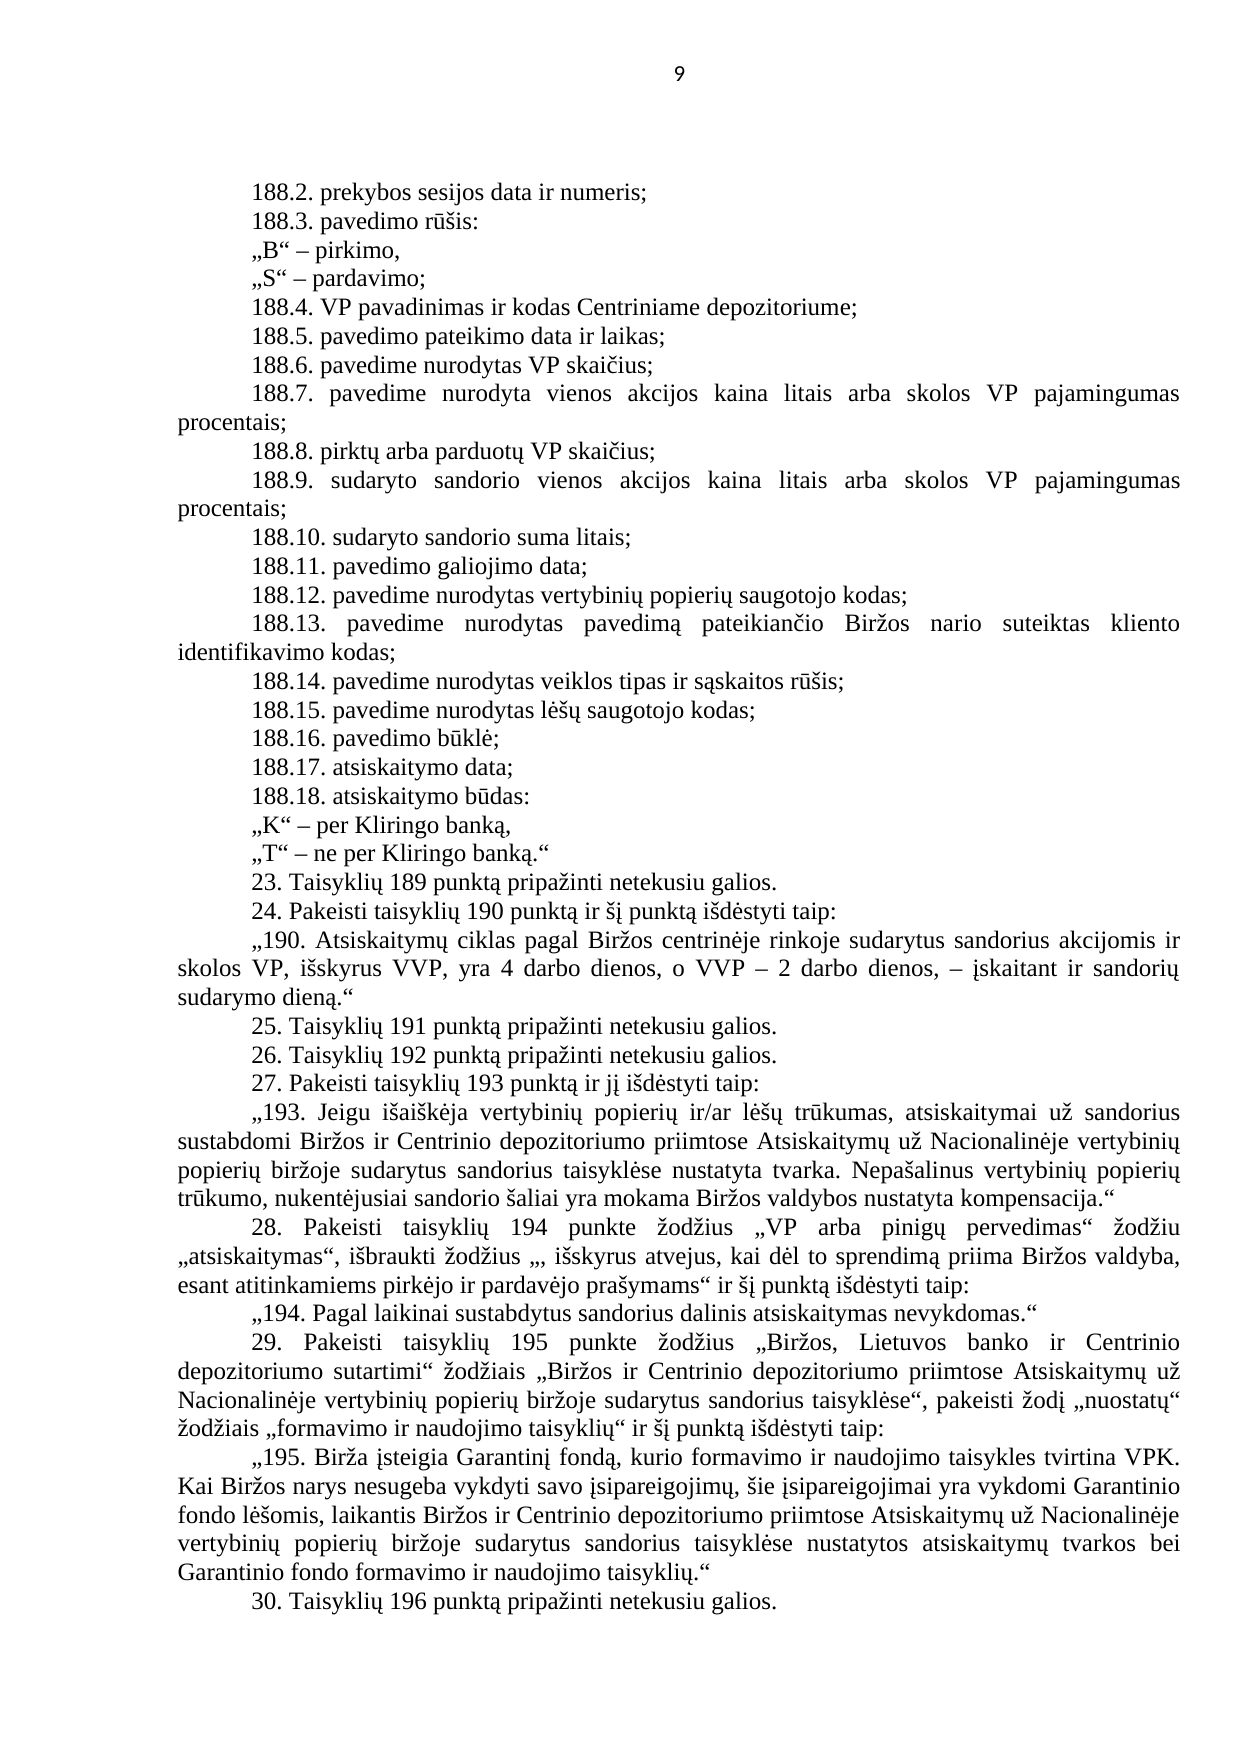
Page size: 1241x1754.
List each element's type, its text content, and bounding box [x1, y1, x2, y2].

text 188.15. pavedime nurodytas lėšų saugotojo kodas; [177, 695, 1181, 723]
text „194. Pagal laikinai sustabdytus sandorius dalinis atsiskaitymas nevykdomas.“ [177, 1298, 1181, 1327]
text 25. Taisyklių 191 punktą pripažinti netekusiu galios. [177, 1011, 1181, 1040]
text 188.14. pavedime nurodytas veiklos tipas ir sąskaitos rūšis; [177, 666, 1181, 695]
text 188.12. pavedime nurodytas vertybinių popierių saugotojo kodas; [177, 580, 1181, 608]
text 188.4. VP pavadinimas ir kodas Centriniame depozitoriume; [177, 292, 1181, 321]
text 30. Taisyklių 196 punktą pripažinti netekusiu galios. [177, 1586, 1181, 1615]
text 23. Taisyklių 189 punktą pripažinti netekusiu galios. [177, 867, 1181, 896]
text 188.5. pavedimo pateikimo data ir laikas; [177, 321, 1181, 350]
text „190. Atsiskaitymų ciklas pagal Biržos centrinėje rinkoje sudarytus sandorius akcijomis ir skolos VP, išskyrus VVP, yra 4 darbo dienos, o VVP – 2 darbo dienos, – įskaitant ir sandorių sudarymo dieną.“ [177, 925, 1181, 1011]
text 188.10. sudaryto sandorio suma litais; [177, 522, 1181, 551]
text 188.3. pavedimo rūšis: [177, 206, 1181, 235]
text „B“ – pirkimo, [177, 235, 1181, 263]
text 188.16. pavedimo būklė; [177, 723, 1181, 752]
text 24. Pakeisti taisyklių 190 punktą ir šį punktą išdėstyti taip: [177, 896, 1181, 925]
text 188.6. pavedime nurodytas VP skaičius; [177, 350, 1181, 378]
text 188.11. pavedimo galiojimo data; [177, 551, 1181, 580]
text „T“ – ne per Kliringo banką.“ [177, 838, 1181, 867]
text 188.13. pavedime nurodytas pavedimą pateikiančio Biržos nario suteiktas kliento identifikavimo kodas; [177, 608, 1181, 666]
text 188.2. prekybos sesijos data ir numeris; [177, 177, 1181, 206]
text 188.9. sudaryto sandorio vienos akcijos kaina litais arba skolos VP pajamingumas procentais; [177, 465, 1181, 522]
text „193. Jeigu išaiškėja vertybinių popierių ir/ar lėšų trūkumas, atsiskaitymai už sandorius sustabdomi Biržos ir Centrinio depozitoriumo priimtose Atsiskaitymų už Nacionalinėje vertybinių popierių biržoje sudarytus sandorius taisyklėse nustatyta tvarka. Nepašalinus vertybinių popierių trūkumo, nukentėjusiai sandorio šaliai yra mokama Biržos valdybos nustatyta kompensacija.“ [177, 1097, 1181, 1212]
text 26. Taisyklių 192 punktą pripažinti netekusiu galios. [177, 1040, 1181, 1068]
text „S“ – pardavimo; [177, 263, 1181, 292]
text 27. Pakeisti taisyklių 193 punktą ir jį išdėstyti taip: [177, 1068, 1181, 1097]
text 188.17. atsiskaitymo data; [177, 752, 1181, 781]
text 29. Pakeisti taisyklių 195 punkte žodžius „Biržos, Lietuvos banko ir Centrinio depozitoriumo sutartimi“ žodžiais „Biržos ir Centrinio depozitoriumo priimtose Atsiskaitymų už Nacionalinėje vertybinių popierių biržoje sudarytus sandorius taisyklėse“, pakeisti žodį „nuostatų“ žodžiais „formavimo ir naudojimo taisyklių“ ir šį punktą išdėstyti taip: [177, 1327, 1181, 1442]
text 28. Pakeisti taisyklių 194 punkte žodžius „VP arba pinigų pervedimas“ žodžiu „atsiskaitymas“, išbraukti žodžius „, išskyrus atvejus, kai dėl to sprendimą priima Biržos valdyba, esant atitinkamiems pirkėjo ir pardavėjo prašymams“ ir šį punktą išdėstyti taip: [177, 1212, 1181, 1298]
text „195. Birža įsteigia Garantinį fondą, kurio formavimo ir naudojimo taisykles tvirtina VPK. Kai Biržos narys nesugeba vykdyti savo įsipareigojimų, šie įsipareigojimai yra vykdomi Garantinio fondo lėšomis, laikantis Biržos ir Centrinio depozitoriumo priimtose Atsiskaitymų už Nacionalinėje vertybinių popierių biržoje sudarytus sandorius taisyklėse nustatytos atsiskaitymų tvarkos bei Garantinio fondo formavimo ir naudojimo taisyklių.“ [177, 1442, 1181, 1586]
text 188.7. pavedime nurodyta vienos akcijos kaina litais arba skolos VP pajamingumas procentais; [177, 378, 1181, 436]
text „K“ – per Kliringo banką, [177, 810, 1181, 838]
text 188.8. pirktų arba parduotų VP skaičius; [177, 436, 1181, 465]
text 188.18. atsiskaitymo būdas: [177, 781, 1181, 810]
